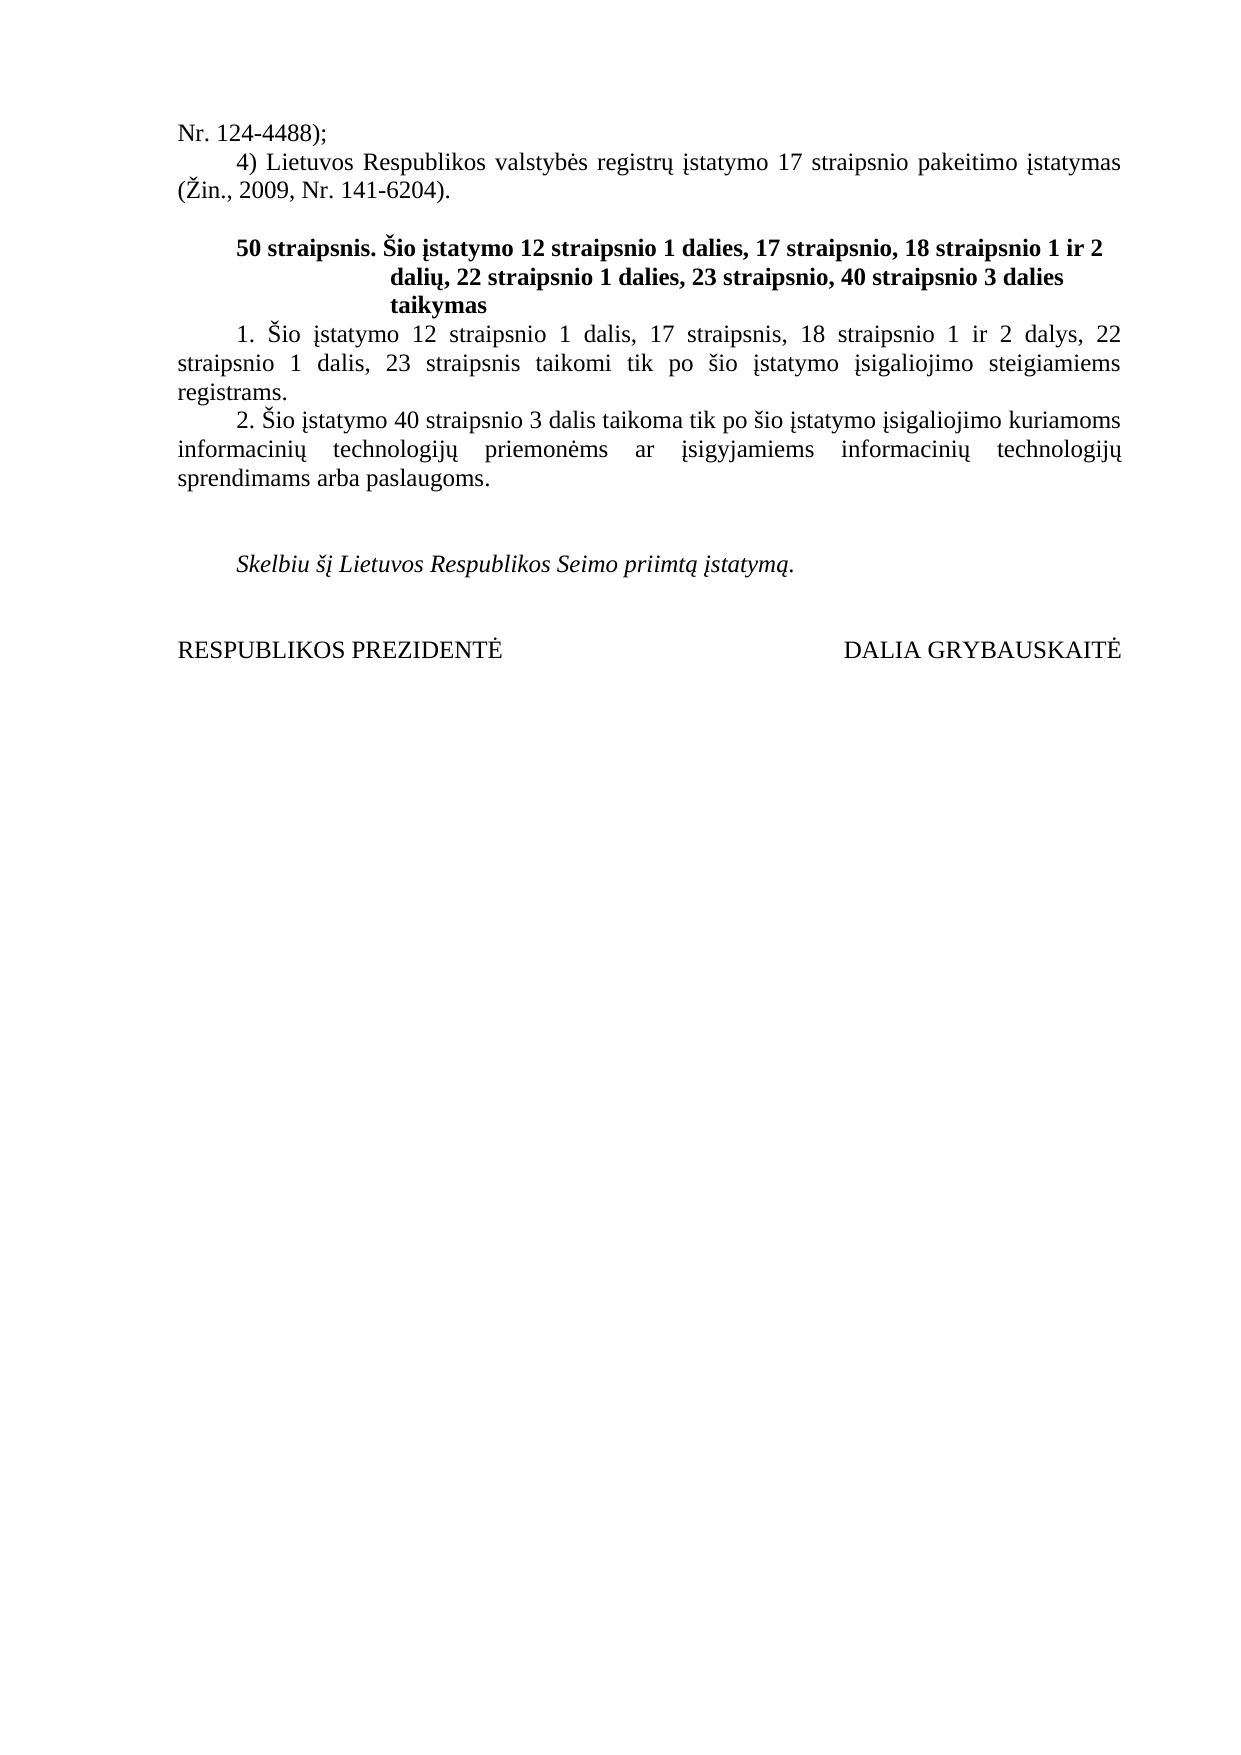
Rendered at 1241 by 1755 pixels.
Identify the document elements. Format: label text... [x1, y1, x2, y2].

text 50 straipsnis. Šio įstatymo 12 straipsnio 1 dalies, 17 straipsnio, 18 straipsnio 1 ir 2 dalių, 22 straipsnio 1 dalies, 23 straipsnio, 40 straipsnio 3 dalies taikymas [236, 233, 1122, 319]
text 4) Lietuvos Respublikos valstybės registrų įstatymo 17 straipsnio pakeitimo įstatymas (Žin., 2009, Nr. 141-6204). [177, 147, 1122, 204]
text 2. Šio įstatymo 40 straipsnio 3 dalis taikoma tik po šio įstatymo įsigaliojimo kuriamoms informacinių technologijų priemonėms ar įsigyjamiems informacinių technologijų sprendimams arba paslaugoms. [177, 406, 1122, 492]
text Skelbiu šį Lietuvos Respublikos Seimo priimtą įstatymą. [177, 549, 1122, 578]
text Nr. 124-4488); [177, 118, 1122, 147]
text 1. Šio įstatymo 12 straipsnio 1 dalis, 17 straipsnis, 18 straipsnio 1 ir 2 dalys, 22 straipsnio 1 dalis, 23 straipsnis taikomi tik po šio įstatymo įsigaliojimo steigiamiems registrams. [177, 319, 1122, 406]
text RESPUBLIKOS PREZIDENTĖ DALIA GRYBAUSKAITĖ [177, 636, 1122, 664]
